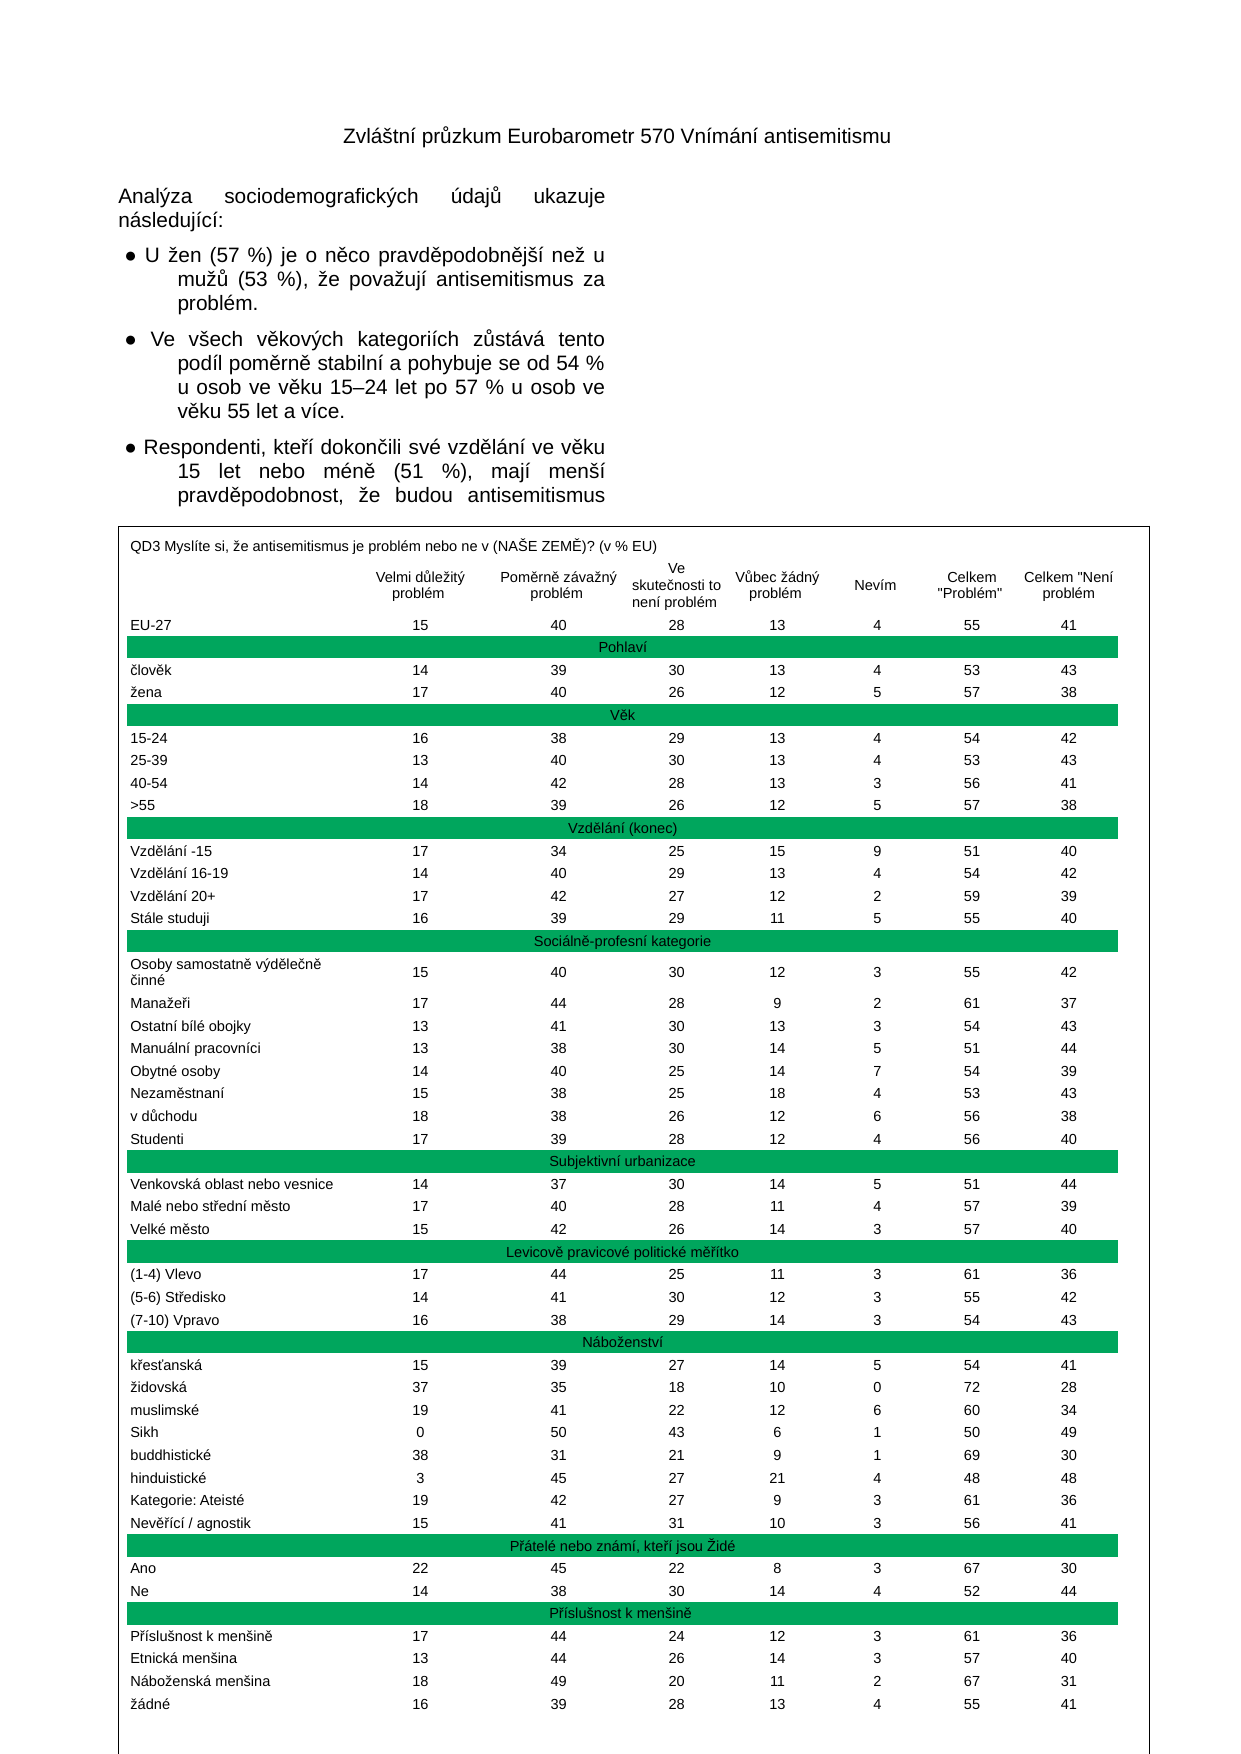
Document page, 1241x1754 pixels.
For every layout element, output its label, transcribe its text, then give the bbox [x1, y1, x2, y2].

table_cell (7-10) Vpravo [127, 1308, 352, 1331]
table_cell 3 [830, 1489, 924, 1512]
table_cell 13 [352, 1037, 488, 1059]
table_cell hinduistické [127, 1466, 352, 1489]
table_cell 36 [1019, 1263, 1118, 1286]
table_cell 51 [924, 1173, 1019, 1195]
table_cell Ano [127, 1557, 352, 1579]
table_cell 5 [830, 907, 924, 930]
table_cell 39 [488, 1693, 629, 1715]
table_cell Pohlaví [127, 636, 1118, 658]
table_cell 55 [924, 613, 1019, 636]
table_cell 38 [488, 1308, 629, 1331]
table_cell 12 [724, 794, 830, 817]
table_cell 13 [352, 1014, 488, 1037]
table_cell Vůbec žádný problém [724, 557, 830, 613]
table_cell 40 [488, 1195, 629, 1218]
table_cell 53 [924, 749, 1019, 772]
table_cell Příslušnost k menšině [127, 1625, 352, 1647]
table_cell 61 [924, 992, 1019, 1014]
table_cell 15-24 [127, 726, 352, 749]
table_cell Ostatní bílé obojky [127, 1014, 352, 1037]
table_cell 39 [488, 659, 629, 681]
table_cell 38 [352, 1444, 488, 1466]
table_cell 42 [1019, 862, 1118, 884]
table_cell 4 [830, 1082, 924, 1105]
table_cell 26 [629, 1218, 724, 1240]
table_cell 35 [488, 1376, 629, 1399]
table_cell 49 [1019, 1421, 1118, 1444]
table_cell Nevím [830, 557, 924, 613]
table_cell 20 [629, 1670, 724, 1692]
table_cell [127, 557, 352, 613]
table_cell Přátelé nebo známí, kteří jsou Židé [127, 1534, 1118, 1557]
table_cell 30 [629, 1580, 724, 1602]
table_cell 44 [488, 1625, 629, 1647]
table_cell 14 [724, 1647, 830, 1670]
table_cell 43 [1019, 749, 1118, 772]
table_cell v důchodu [127, 1105, 352, 1127]
table_cell 15 [352, 1218, 488, 1240]
table_cell 43 [1019, 1308, 1118, 1331]
table_cell 6 [724, 1421, 830, 1444]
table_cell 16 [352, 907, 488, 930]
table_cell 60 [924, 1399, 1019, 1421]
table_cell 14 [352, 772, 488, 794]
table_cell 10 [724, 1376, 830, 1399]
table_cell 40 [488, 1060, 629, 1082]
table_cell 29 [629, 907, 724, 930]
table_cell 39 [488, 907, 629, 930]
table_cell 12 [724, 885, 830, 907]
table_cell 30 [629, 1173, 724, 1195]
table_cell Sociálně-profesní kategorie [127, 930, 1118, 952]
table_cell 19 [352, 1399, 488, 1421]
table_cell 17 [352, 992, 488, 1014]
table_cell 41 [488, 1399, 629, 1421]
table_cell 5 [830, 1173, 924, 1195]
table_cell 9 [830, 839, 924, 862]
table_cell 18 [724, 1082, 830, 1105]
table_cell 40-54 [127, 772, 352, 794]
table_cell Vzdělání (konec) [127, 817, 1118, 839]
table_cell 18 [352, 1105, 488, 1127]
table_cell 31 [488, 1444, 629, 1466]
table_cell 72 [924, 1376, 1019, 1399]
table_cell 44 [1019, 1580, 1118, 1602]
table_cell 14 [352, 1173, 488, 1195]
table_cell 55 [924, 1693, 1019, 1715]
table_cell 28 [629, 1693, 724, 1715]
table_cell 55 [924, 907, 1019, 930]
table_cell 13 [724, 659, 830, 681]
table_cell Subjektivní urbanizace [127, 1150, 1118, 1173]
table_cell 5 [830, 1354, 924, 1376]
table_cell Vzdělání 16-19 [127, 862, 352, 884]
table_cell 26 [629, 1105, 724, 1127]
table_cell 41 [488, 1014, 629, 1037]
table_cell 14 [724, 1060, 830, 1082]
table_cell 40 [1019, 839, 1118, 862]
table_cell 41 [1019, 613, 1118, 636]
table_cell 14 [724, 1218, 830, 1240]
table_cell Vzdělání -15 [127, 839, 352, 862]
table_cell žena [127, 681, 352, 704]
table_cell 19 [352, 1489, 488, 1512]
table_cell Manuální pracovníci [127, 1037, 352, 1059]
table_cell 59 [924, 885, 1019, 907]
table_cell 43 [629, 1421, 724, 1444]
table_cell 15 [724, 839, 830, 862]
table_cell 14 [724, 1037, 830, 1059]
table_cell 24 [629, 1625, 724, 1647]
table_cell Kategorie: Ateisté [127, 1489, 352, 1512]
table_cell Manažeři [127, 992, 352, 1014]
table_cell 13 [724, 1693, 830, 1715]
table_cell 40 [488, 749, 629, 772]
table_cell 43 [1019, 659, 1118, 681]
table_cell 30 [629, 1014, 724, 1037]
table_cell 2 [830, 992, 924, 1014]
table_cell 4 [830, 659, 924, 681]
table_cell buddhistické [127, 1444, 352, 1466]
table_cell Stále studuji [127, 907, 352, 930]
table_cell 44 [488, 1263, 629, 1286]
table_cell 54 [924, 1060, 1019, 1082]
table_cell 3 [830, 1014, 924, 1037]
table_cell 38 [1019, 1105, 1118, 1127]
table_cell 38 [488, 1037, 629, 1059]
table_cell 15 [352, 1082, 488, 1105]
table_cell EU-27 [127, 613, 352, 636]
table_cell 22 [629, 1557, 724, 1579]
table_cell 67 [924, 1670, 1019, 1692]
table_cell 15 [352, 953, 488, 992]
table_cell 39 [488, 1354, 629, 1376]
table_cell 13 [724, 613, 830, 636]
table_cell 37 [352, 1376, 488, 1399]
table_cell 57 [924, 1218, 1019, 1240]
table_cell 21 [724, 1466, 830, 1489]
table_cell 18 [352, 794, 488, 817]
table_cell židovská [127, 1376, 352, 1399]
table_cell 0 [830, 1376, 924, 1399]
table_cell 42 [488, 772, 629, 794]
table_cell 12 [724, 1105, 830, 1127]
table_cell 4 [830, 1195, 924, 1218]
table_cell 22 [352, 1557, 488, 1579]
table_cell 30 [1019, 1557, 1118, 1579]
table_cell 11 [724, 907, 830, 930]
table_cell >55 [127, 794, 352, 817]
table_cell 6 [830, 1105, 924, 1127]
table_cell Obytné osoby [127, 1060, 352, 1082]
table_cell 28 [629, 772, 724, 794]
table_cell 3 [830, 1512, 924, 1534]
table_header QD3 Myslíte si, že antisemitismus je problém nebo ne v (NAŠE ZEMĚ)? (v % EU) [127, 535, 1118, 557]
table_cell 4 [830, 1580, 924, 1602]
table_cell Velmi důležitý problém [352, 557, 488, 613]
table_cell 56 [924, 1128, 1019, 1150]
table_cell Levicově pravicové politické měřítko [127, 1240, 1118, 1263]
table_cell 39 [488, 1128, 629, 1150]
table_cell 40 [1019, 1128, 1118, 1150]
table_cell 7 [830, 1060, 924, 1082]
table_cell 4 [830, 1693, 924, 1715]
table_cell Poměrně závažný problém [488, 557, 629, 613]
table_cell 38 [488, 1105, 629, 1127]
table_cell Etnická menšina [127, 1647, 352, 1670]
table_cell 36 [1019, 1489, 1118, 1512]
table_cell Velké město [127, 1218, 352, 1240]
table_cell 13 [352, 749, 488, 772]
text ● Respondenti, kteří dokončili své vzdělání ve věku 15 let nebo méně (51 %), mají menší pravděpodobnost, že budou antisemitismus považovat za problém ve srovnání s těmi, kteří ukončili své vzdělání ve věku 20 let nebo více (59 %). [124, 435, 605, 526]
table_cell 25 [629, 1082, 724, 1105]
table_cell 3 [830, 1557, 924, 1579]
table_cell 31 [629, 1512, 724, 1534]
table_cell žádné [127, 1693, 352, 1715]
table_cell 52 [924, 1580, 1019, 1602]
table_cell 11 [724, 1670, 830, 1692]
table_cell 54 [924, 862, 1019, 884]
table_cell 25 [629, 839, 724, 862]
table_cell 40 [488, 862, 629, 884]
table_cell (5-6) Středisko [127, 1286, 352, 1308]
table_cell 9 [724, 992, 830, 1014]
table_cell 9 [724, 1444, 830, 1466]
table_cell 13 [724, 1014, 830, 1037]
table_cell 3 [830, 953, 924, 992]
table_cell 29 [629, 862, 724, 884]
table_cell 40 [488, 953, 629, 992]
table_cell 38 [488, 726, 629, 749]
table_cell 40 [1019, 907, 1118, 930]
text ● Ve všech věkových kategoriích zůstává tento podíl poměrně stabilní a pohybuje se od 54 % u osob ve věku 15–24 let po 57 % u osob ve věku 55 let a více. [124, 327, 605, 423]
table_cell 3 [352, 1466, 488, 1489]
table_cell 1 [830, 1444, 924, 1466]
table_cell 27 [629, 885, 724, 907]
table_cell Věk [127, 704, 1118, 726]
table_cell Osoby samostatně výdělečně činné [127, 953, 352, 992]
table_cell 17 [352, 1625, 488, 1647]
table_cell 30 [629, 659, 724, 681]
table_cell 4 [830, 749, 924, 772]
table_cell 3 [830, 1647, 924, 1670]
table_cell 28 [629, 1195, 724, 1218]
table_cell 56 [924, 1512, 1019, 1534]
table_cell 9 [724, 1489, 830, 1512]
table_cell 13 [724, 749, 830, 772]
table_cell 15 [352, 613, 488, 636]
table_cell člověk [127, 659, 352, 681]
table_cell Sikh [127, 1421, 352, 1444]
table_cell 42 [488, 1218, 629, 1240]
table_cell 57 [924, 1647, 1019, 1670]
table_cell 34 [1019, 1399, 1118, 1421]
table_cell Náboženství [127, 1331, 1118, 1353]
text ● U žen (57 %) je o něco pravděpodobnější než u mužů (53 %), že považují antisemitismus za problém. [124, 243, 605, 315]
table_cell Nevěřící / agnostik [127, 1512, 352, 1534]
table_cell 3 [830, 1308, 924, 1331]
table_cell 31 [1019, 1670, 1118, 1692]
table_cell Malé nebo střední město [127, 1195, 352, 1218]
table_cell 56 [924, 772, 1019, 794]
table_cell 42 [1019, 1286, 1118, 1308]
table_cell Nezaměstnaní [127, 1082, 352, 1105]
table_cell 5 [830, 1037, 924, 1059]
table_cell 15 [352, 1354, 488, 1376]
table_cell 14 [724, 1354, 830, 1376]
table_cell 2 [830, 1670, 924, 1692]
table_cell Celkem "Není problém [1019, 557, 1118, 613]
table_cell 40 [488, 613, 629, 636]
table_cell křesťanská [127, 1354, 352, 1376]
table_cell 55 [924, 953, 1019, 992]
table_cell 50 [488, 1421, 629, 1444]
table_cell 15 [352, 1512, 488, 1534]
table_cell 4 [830, 1466, 924, 1489]
table_cell 3 [830, 1286, 924, 1308]
table_cell 25 [629, 1263, 724, 1286]
table_cell 37 [1019, 992, 1118, 1014]
table_cell 14 [724, 1580, 830, 1602]
table_cell 40 [1019, 1647, 1118, 1670]
table_cell 2 [830, 885, 924, 907]
table_cell 26 [629, 794, 724, 817]
table_cell 18 [629, 1376, 724, 1399]
table_cell 28 [629, 992, 724, 1014]
table_cell 43 [1019, 1014, 1118, 1037]
table_cell Ve skutečnosti to není problém [629, 557, 724, 613]
table_cell 3 [830, 1263, 924, 1286]
table_cell 4 [830, 862, 924, 884]
table_cell 13 [724, 726, 830, 749]
table_cell 48 [924, 1466, 1019, 1489]
table_cell 14 [724, 1308, 830, 1331]
table_cell 14 [352, 1286, 488, 1308]
table_cell 12 [724, 953, 830, 992]
table_cell 17 [352, 1128, 488, 1150]
table_cell 57 [924, 1195, 1019, 1218]
table_cell 22 [629, 1399, 724, 1421]
table_cell 16 [352, 726, 488, 749]
table_cell 4 [830, 726, 924, 749]
table_cell 16 [352, 1308, 488, 1331]
table_cell 42 [1019, 953, 1118, 992]
table_cell 27 [629, 1466, 724, 1489]
table_cell 54 [924, 726, 1019, 749]
table_cell 25 [629, 1060, 724, 1082]
table_cell 37 [488, 1173, 629, 1195]
table_cell 53 [924, 1082, 1019, 1105]
table_cell 69 [924, 1444, 1019, 1466]
table_cell 21 [629, 1444, 724, 1466]
table_cell 6 [830, 1399, 924, 1421]
table_cell 30 [629, 953, 724, 992]
table_cell 28 [629, 613, 724, 636]
table_cell 5 [830, 794, 924, 817]
table_cell 11 [724, 1263, 830, 1286]
table_cell Příslušnost k menšině [127, 1602, 1118, 1625]
table_cell 50 [924, 1421, 1019, 1444]
table_cell 54 [924, 1308, 1019, 1331]
table_cell 44 [1019, 1037, 1118, 1059]
table_cell 30 [629, 1037, 724, 1059]
table_cell 29 [629, 726, 724, 749]
table_cell 18 [352, 1670, 488, 1692]
table_cell 17 [352, 839, 488, 862]
table_cell 54 [924, 1014, 1019, 1037]
table_cell 17 [352, 1195, 488, 1218]
table_cell 0 [352, 1421, 488, 1444]
table_cell 40 [488, 681, 629, 704]
table_cell 4 [830, 613, 924, 636]
table_cell 67 [924, 1557, 1019, 1579]
table_cell Ne [127, 1580, 352, 1602]
table_cell 45 [488, 1557, 629, 1579]
table_cell 26 [629, 1647, 724, 1670]
table_cell 44 [1019, 1173, 1118, 1195]
table_cell 61 [924, 1489, 1019, 1512]
table_cell 61 [924, 1625, 1019, 1647]
table_cell 41 [1019, 1693, 1118, 1715]
table_cell 42 [488, 1489, 629, 1512]
table_cell 57 [924, 681, 1019, 704]
table_cell 13 [724, 772, 830, 794]
table_cell 42 [488, 885, 629, 907]
table_cell 14 [724, 1173, 830, 1195]
table_cell 12 [724, 1625, 830, 1647]
table_cell 27 [629, 1489, 724, 1512]
table_cell 14 [352, 1580, 488, 1602]
table_cell 54 [924, 1354, 1019, 1376]
table_cell 41 [1019, 1354, 1118, 1376]
table_cell 41 [1019, 1512, 1118, 1534]
table_cell 4 [830, 1128, 924, 1150]
table_cell Náboženská menšina [127, 1670, 352, 1692]
table_cell 51 [924, 839, 1019, 862]
table_cell 61 [924, 1263, 1019, 1286]
table_cell 56 [924, 1105, 1019, 1127]
table_cell Vzdělání 20+ [127, 885, 352, 907]
table_cell 17 [352, 681, 488, 704]
table_cell 13 [352, 1647, 488, 1670]
table_cell 51 [924, 1037, 1019, 1059]
table_cell 38 [1019, 794, 1118, 817]
table_cell 12 [724, 1399, 830, 1421]
table_cell Studenti [127, 1128, 352, 1150]
table_cell 12 [724, 681, 830, 704]
table_cell 41 [488, 1286, 629, 1308]
table_cell 34 [488, 839, 629, 862]
table_cell 3 [830, 1218, 924, 1240]
table_cell 16 [352, 1693, 488, 1715]
table_cell 36 [1019, 1625, 1118, 1647]
table_cell 13 [724, 862, 830, 884]
table_cell 1 [830, 1421, 924, 1444]
table_cell 40 [1019, 1218, 1118, 1240]
table_cell 12 [724, 1128, 830, 1150]
table_cell 17 [352, 1263, 488, 1286]
table_cell 25-39 [127, 749, 352, 772]
table_cell 57 [924, 794, 1019, 817]
table_cell 41 [1019, 772, 1118, 794]
table_cell 30 [629, 1286, 724, 1308]
table_cell 49 [488, 1670, 629, 1692]
table_cell 44 [488, 1647, 629, 1670]
table_cell 27 [629, 1354, 724, 1376]
table_cell 42 [1019, 726, 1118, 749]
table_cell 3 [830, 772, 924, 794]
table_cell 29 [629, 1308, 724, 1331]
table_cell 30 [1019, 1444, 1118, 1466]
table_cell 28 [629, 1128, 724, 1150]
table_cell 39 [1019, 1195, 1118, 1218]
table_cell 38 [488, 1580, 629, 1602]
table_cell Venkovská oblast nebo vesnice [127, 1173, 352, 1195]
table_cell 39 [488, 794, 629, 817]
table_cell 26 [629, 681, 724, 704]
table_cell 14 [352, 1060, 488, 1082]
table_cell 45 [488, 1466, 629, 1489]
table_cell 39 [1019, 885, 1118, 907]
text Analýza sociodemografických údajů ukazuje následující: [118, 183, 605, 231]
table_cell muslimské [127, 1399, 352, 1421]
table_cell 28 [1019, 1376, 1118, 1399]
table_cell 10 [724, 1512, 830, 1534]
table_cell 11 [724, 1195, 830, 1218]
table_cell 55 [924, 1286, 1019, 1308]
table_cell 17 [352, 885, 488, 907]
table_cell (1-4) Vlevo [127, 1263, 352, 1286]
table_cell 38 [1019, 681, 1118, 704]
table_cell 38 [488, 1082, 629, 1105]
table_cell 8 [724, 1557, 830, 1579]
table_cell 41 [488, 1512, 629, 1534]
table_cell 30 [629, 749, 724, 772]
table_cell 48 [1019, 1466, 1118, 1489]
table_cell 39 [1019, 1060, 1118, 1082]
table_cell Celkem "Problém" [924, 557, 1019, 613]
table_cell 43 [1019, 1082, 1118, 1105]
table_cell 44 [488, 992, 629, 1014]
table_cell 3 [830, 1625, 924, 1647]
table_cell 5 [830, 681, 924, 704]
table_cell 12 [724, 1286, 830, 1308]
table_cell 14 [352, 862, 488, 884]
table_cell 14 [352, 659, 488, 681]
table_cell 53 [924, 659, 1019, 681]
